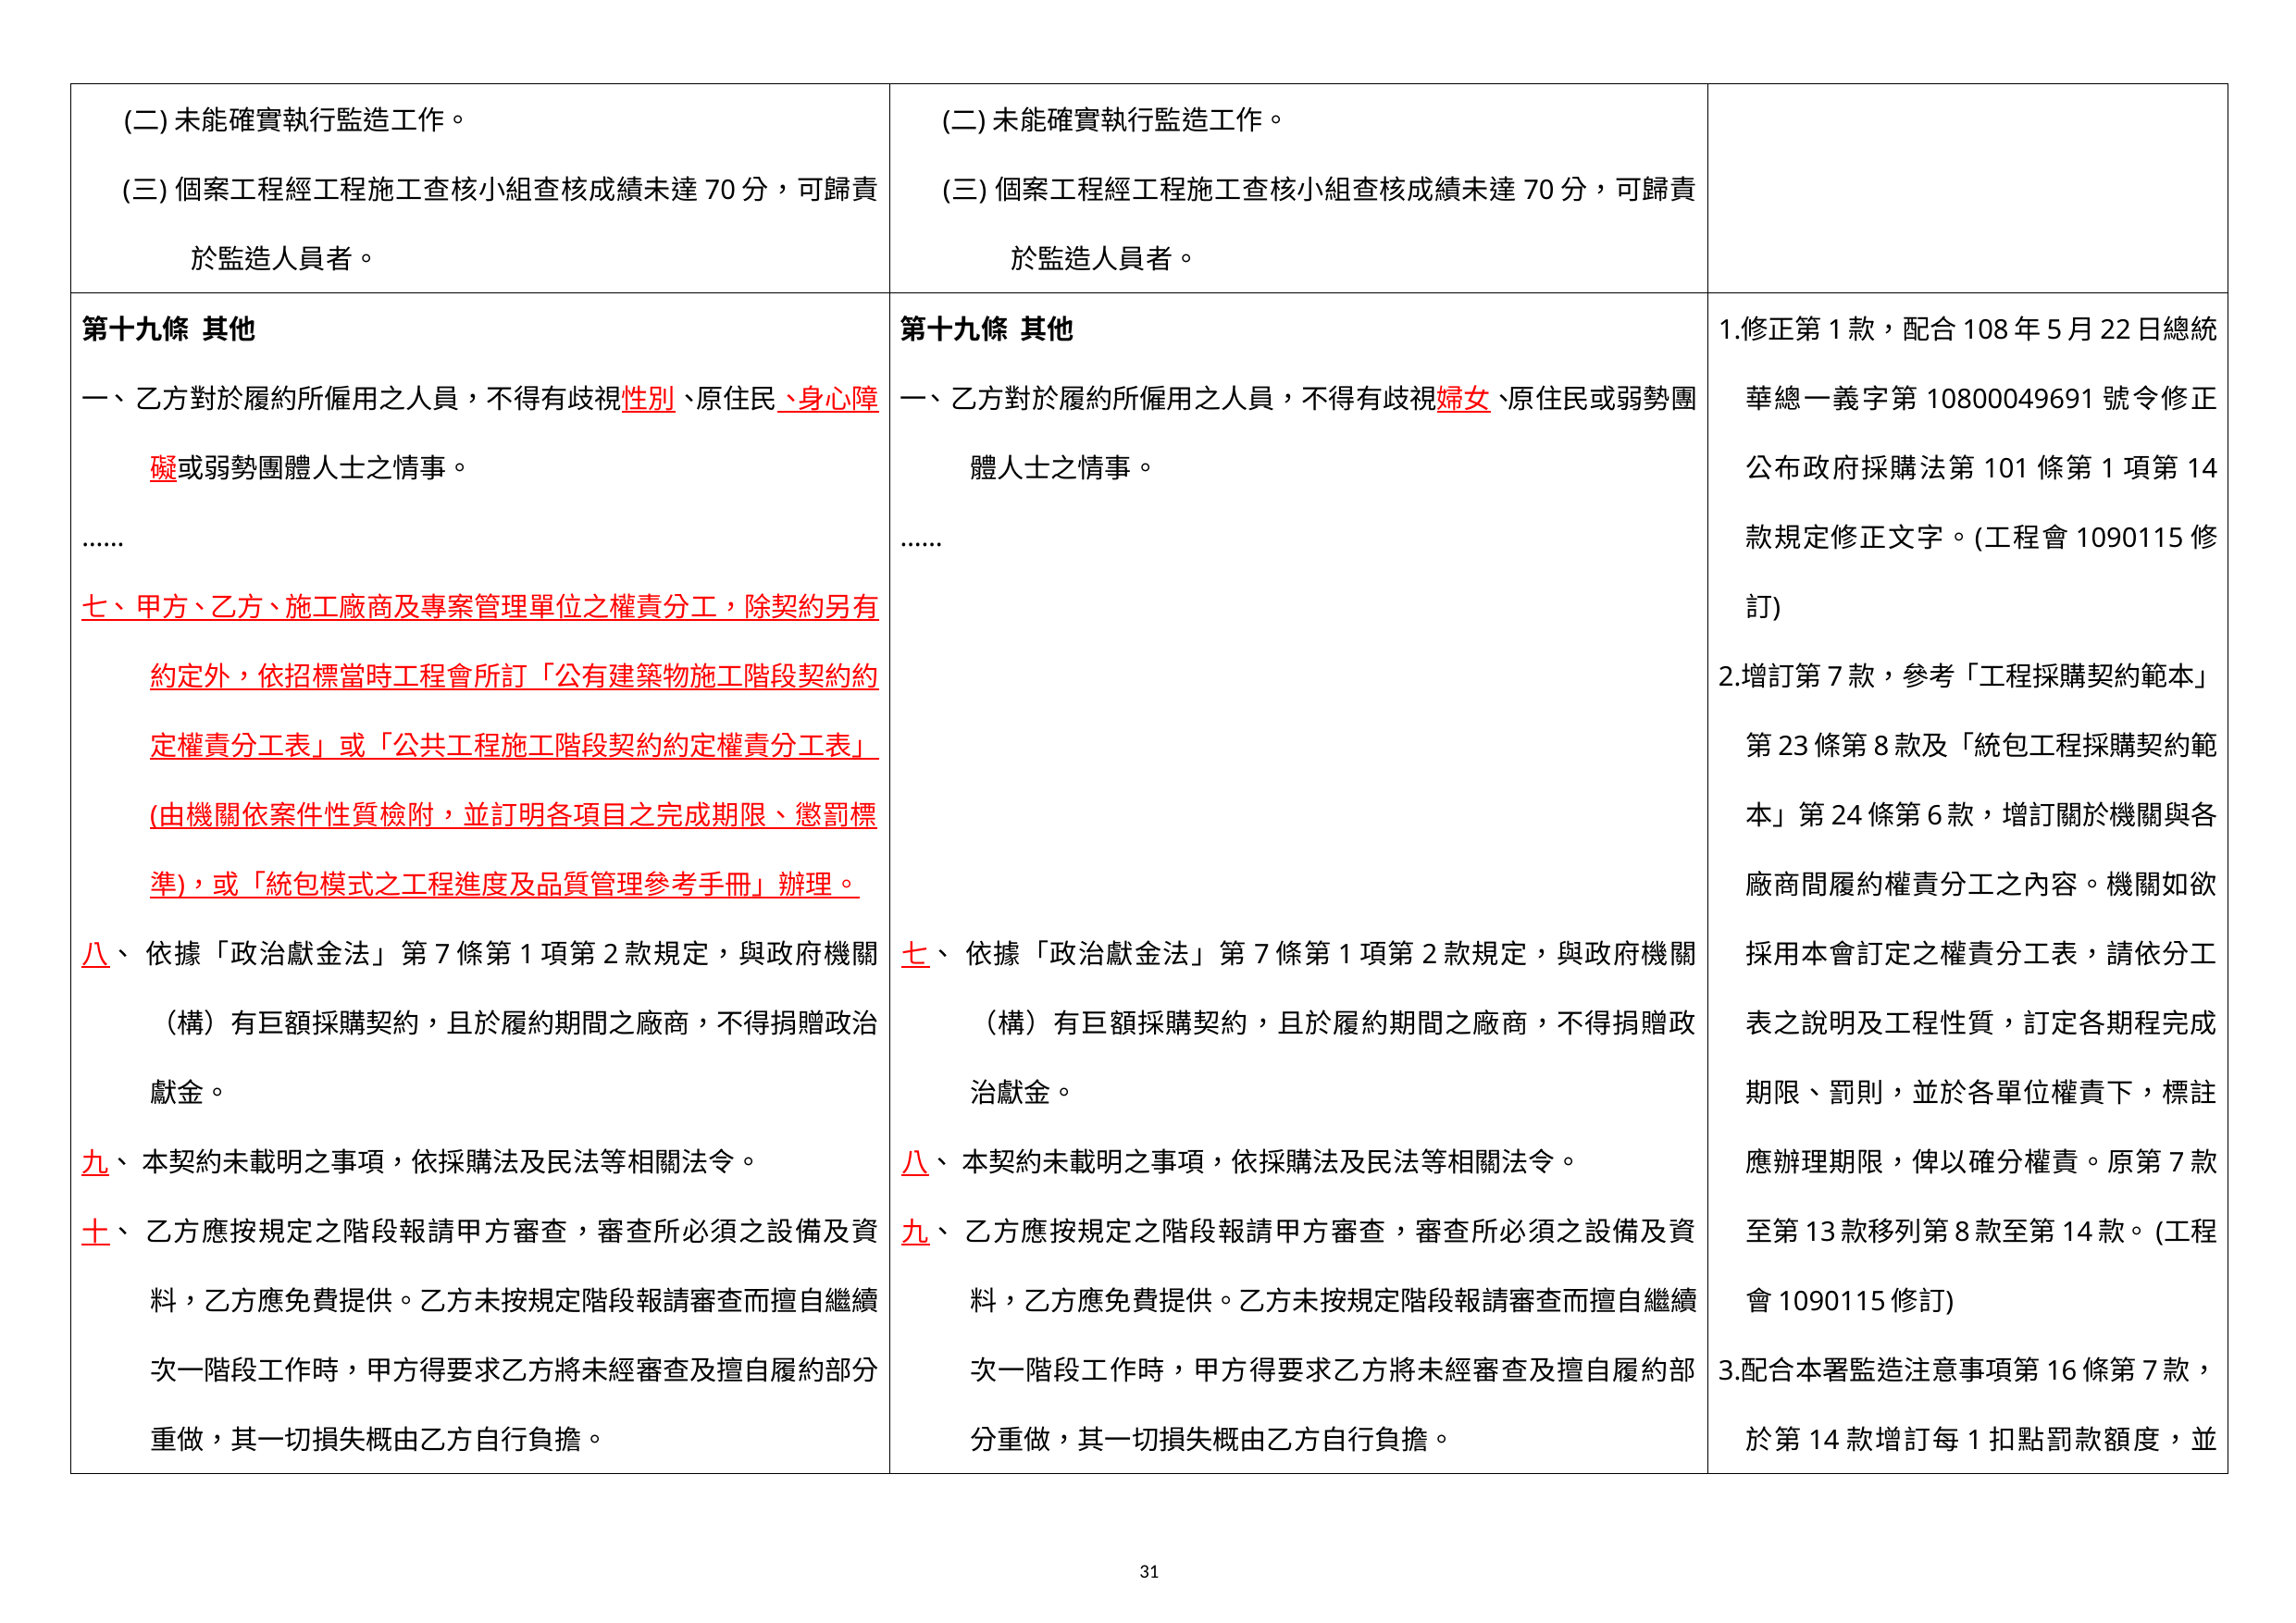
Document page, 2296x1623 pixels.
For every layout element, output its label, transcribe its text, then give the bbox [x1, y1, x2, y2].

table_cell 第十九條 其他 一、 乙方對於履約所僱用之人員，不得有歧視婦女、原住民或弱勢團體人士之情事。 …… 七、 依據「政治獻金法」第7條第1項第2款規定，與政府機關（構）有巨額採購契約，且於履約期間之廠商，不得捐贈政治獻金。 八、 本契約未載明之事項，依採購法及民法等相關法令。 九、 乙方應按規定之階段報請甲方審查，審查所必須之設備及資料，乙方應免費提供。乙方未按規定階段報請審查而擅自繼續次一階段工作時，甲方得要求乙方將未經審查及擅自履約部分重做，其一切損失概由乙方自行負擔。 [890, 293, 1707, 1473]
table_cell (二) 未能確實執行監造工作。 (三) 個案工程經工程施工查核小組查核成績未達70分，可歸責於監造人員者。 [71, 84, 889, 292]
table_cell 1.修正第1款，配合108年5月22日總統華總一義字第10800049691號令修正公布政府採購法第101條第1項第14款規定修正文字。(工程會1090115修訂) 2.增訂第7款，參考「工程採購契約範本」第23條第8款及「統包工程採購契約範本」第24條第6款，增訂關於機關與各廠商間履約權責分工之內容。機關如欲採用本會訂定之權責分工表，請依分工表之說明及工程性質，訂定各期程完成期限、罰則，並於各單位權責下，標註應辦理期限，俾以確分權責。原第7款至第13款移列第8款至第14款。 (工程會1090115修訂) 3.配合本署監造注意事項第16條第7款，於第14款增訂每1扣點罰款額度，並 [1708, 293, 2228, 1473]
table_cell [1708, 84, 2228, 292]
table_cell 第十九條 其他 一、 乙方對於履約所僱用之人員，不得有歧視性別、原住民、身心障礙或弱勢團體人士之情事。 …… 七、 甲方、乙方、施工廠商及專案管理單位之權責分工，除契約另有約定外，依招標當時工程會所訂「公有建築物施工階段契約約定權責分工表」或「公共工程施工階段契約約定權責分工表」(由機關依案件性質檢附，並訂明各項目之完成期限、懲罰標準)，或「統包模式之工程進度及品質管理參考手冊」辦理。 八、 依據「政治獻金法」第7條第1項第2款規定，與政府機關（構）有巨額採購契約，且於履約期間之廠商，不得捐贈政治獻金。 九、 本契約未載明之事項，依採購法及民法等相關法令。 十、 乙方應按規定之階段報請甲方審查，審查所必須之設備及資料，乙方應免費提供。乙方未按規定階段報請審查而擅自繼續次一階段工作時，甲方得要求乙方將未經審查及擅自履約部分重做，其一切損失概由乙方自行負擔。 [71, 293, 889, 1473]
table_cell (二) 未能確實執行監造工作。 (三) 個案工程經工程施工查核小組查核成績未達70分，可歸責於監造人員者。 [890, 84, 1707, 292]
